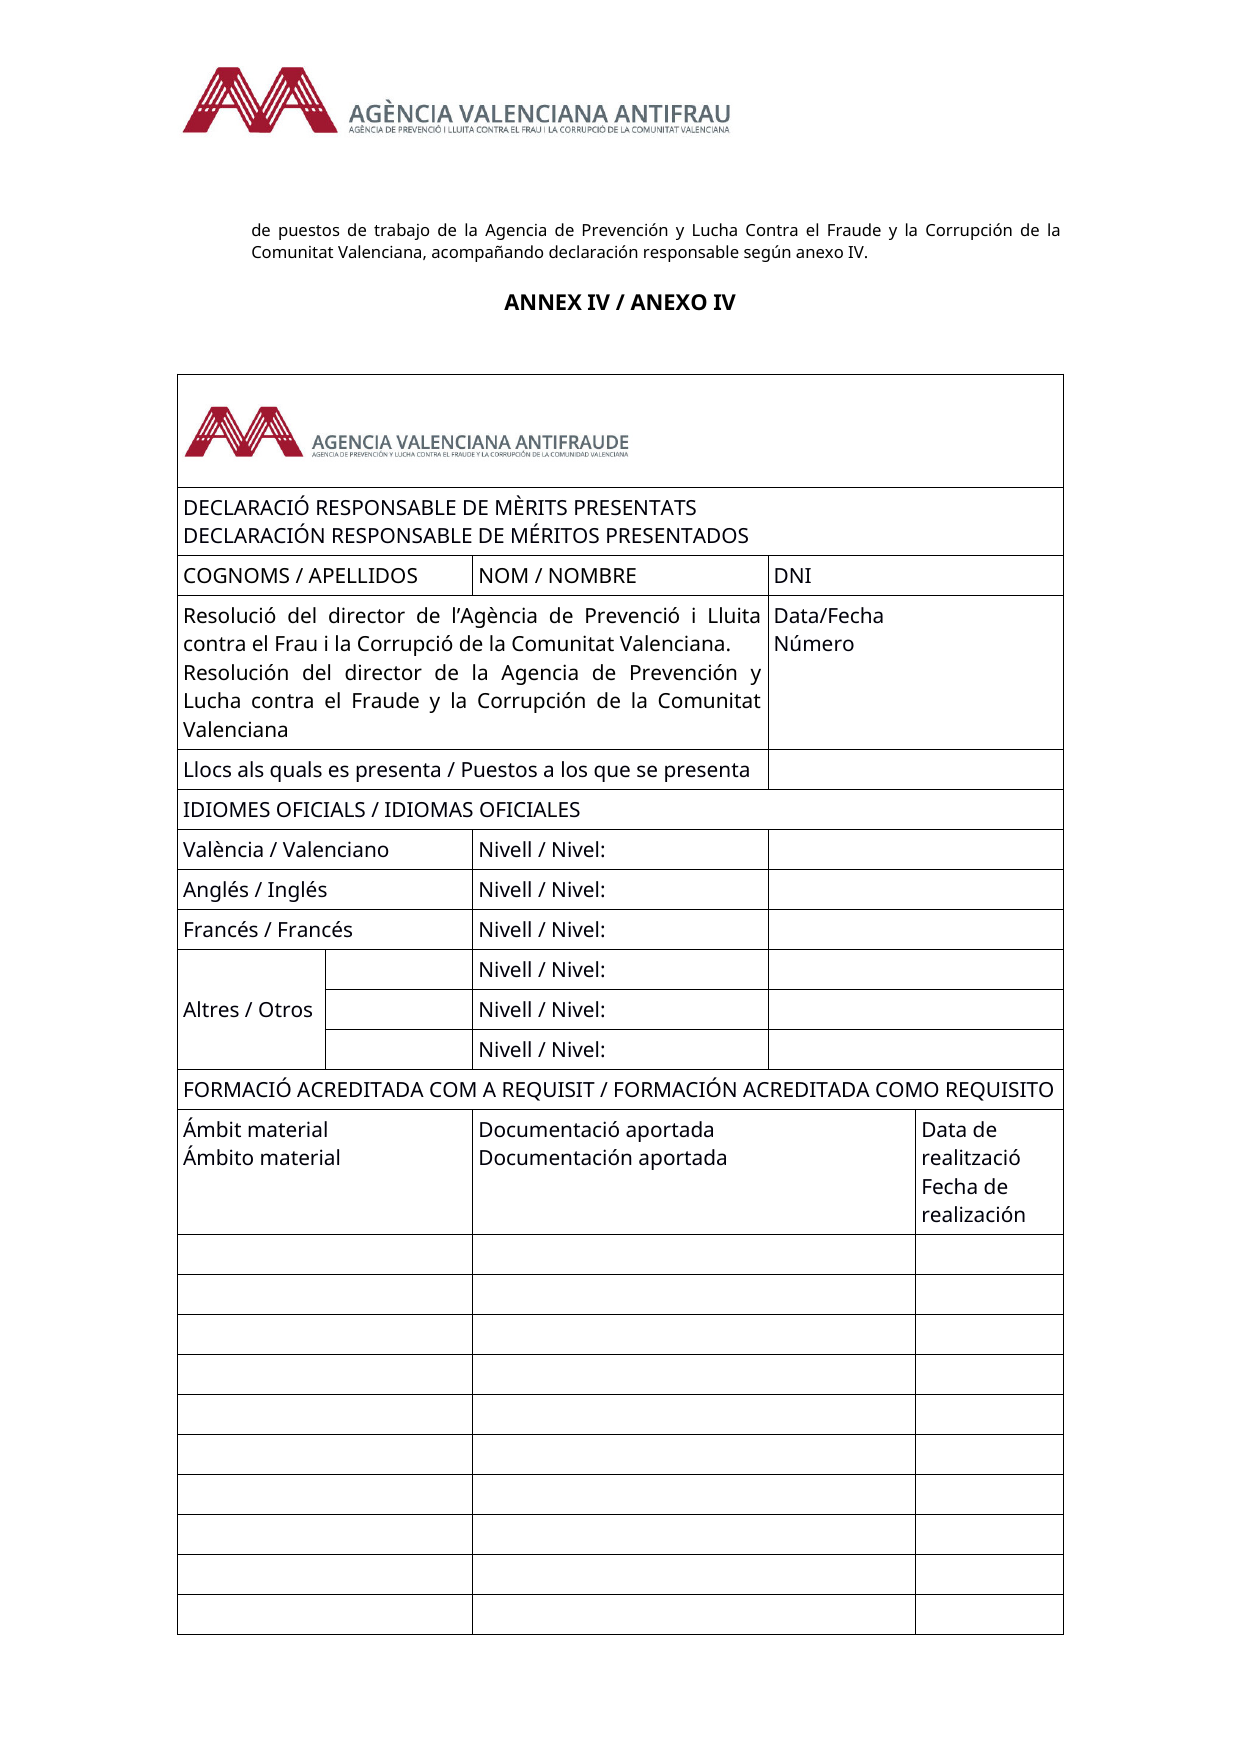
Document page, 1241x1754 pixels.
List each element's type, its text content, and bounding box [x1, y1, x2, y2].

table_cell [916, 1475, 1063, 1514]
text de puestos de trabajo de la Agencia de Prevención y Lucha Contra el Fraude y la Corrupción de la Comunitat Valenciana, acompañando declaración responsable según anexo IV. [251, 218, 1063, 264]
table_cell [473, 1595, 915, 1634]
table_cell Data/Fecha Número [769, 596, 1063, 749]
table_cell [769, 910, 1063, 949]
table_cell Resolució del director de l’Agència de Prevenció i Lluita contra el Frau i la Corrupció de la Comunitat Valenciana. Resolución del director de la Agencia de Prevención y Lucha contra el Fraude y la Corrupción de la Comunitat Valenciana [178, 596, 768, 749]
table_cell [178, 1595, 472, 1634]
table_cell [326, 990, 472, 1029]
table_cell Francés / Francés [178, 910, 472, 949]
table_cell [178, 1235, 472, 1274]
table_cell [916, 1235, 1063, 1274]
table_header [178, 375, 1063, 487]
table_cell DNI [769, 556, 1063, 595]
table_cell Data de realització Fecha de realización [916, 1110, 1063, 1234]
picture [181, 394, 633, 466]
table_cell [178, 1515, 472, 1554]
table_cell [473, 1555, 915, 1594]
table_cell [326, 950, 472, 989]
table_cell [178, 1475, 472, 1514]
table_cell [326, 1030, 472, 1069]
table_cell Nivell / Nivel: [473, 830, 768, 869]
table_cell [473, 1435, 915, 1474]
table_cell Documentació aportada Documentación aportada [473, 1110, 915, 1234]
table_cell [473, 1355, 915, 1394]
table_cell València / Valenciano [178, 830, 472, 869]
table_cell [178, 1435, 472, 1474]
table_cell [916, 1275, 1063, 1314]
table_cell [916, 1395, 1063, 1434]
table_cell [178, 1355, 472, 1394]
table_cell Nivell / Nivel: [473, 1030, 768, 1069]
table_cell Nivell / Nivel: [473, 990, 768, 1029]
table_cell [916, 1435, 1063, 1474]
table_cell [473, 1275, 915, 1314]
table_cell DECLARACIÓ RESPONSABLE DE MÈRITS PRESENTATS DECLARACIÓN RESPONSABLE DE MÉRITOS PRESENTADOS [178, 488, 1063, 555]
table_cell Anglés / Inglés [178, 870, 472, 909]
table_cell Nivell / Nivel: [473, 950, 768, 989]
table_cell [769, 830, 1063, 869]
table_cell [769, 950, 1063, 989]
table_cell [769, 1030, 1063, 1069]
table_cell [178, 1555, 472, 1594]
table_cell [769, 750, 1063, 789]
table_cell [916, 1595, 1063, 1634]
table_cell [473, 1235, 915, 1274]
table_cell [473, 1475, 915, 1514]
table_cell Nivell / Nivel: [473, 910, 768, 949]
table_cell FORMACIÓ ACREDITADA COM A REQUISIT / FORMACIÓN ACREDITADA COMO REQUISITO [178, 1070, 1063, 1109]
picture [177, 54, 734, 143]
table_cell Altres / Otros [178, 950, 325, 1069]
table_cell [178, 1315, 472, 1354]
table_cell [473, 1315, 915, 1354]
table_cell [178, 1395, 472, 1434]
table_cell [916, 1315, 1063, 1354]
table_cell [178, 1275, 472, 1314]
table_cell IDIOMES OFICIALS / IDIOMAS OFICIALES [178, 790, 1063, 829]
text ANNEX IV / ANEXO IV [177, 286, 1063, 316]
table_cell [916, 1515, 1063, 1554]
table_cell Ámbit material Ámbito material [178, 1110, 472, 1234]
table_cell [916, 1355, 1063, 1394]
table_cell NOM / NOMBRE [473, 556, 768, 595]
table_cell [769, 990, 1063, 1029]
table_cell [769, 870, 1063, 909]
table_cell Nivell / Nivel: [473, 870, 768, 909]
table_cell COGNOMS / APELLIDOS [178, 556, 472, 595]
table_cell [473, 1515, 915, 1554]
table_cell Llocs als quals es presenta / Puestos a los que se presenta [178, 750, 768, 789]
table_cell [916, 1555, 1063, 1594]
table_cell [473, 1395, 915, 1434]
